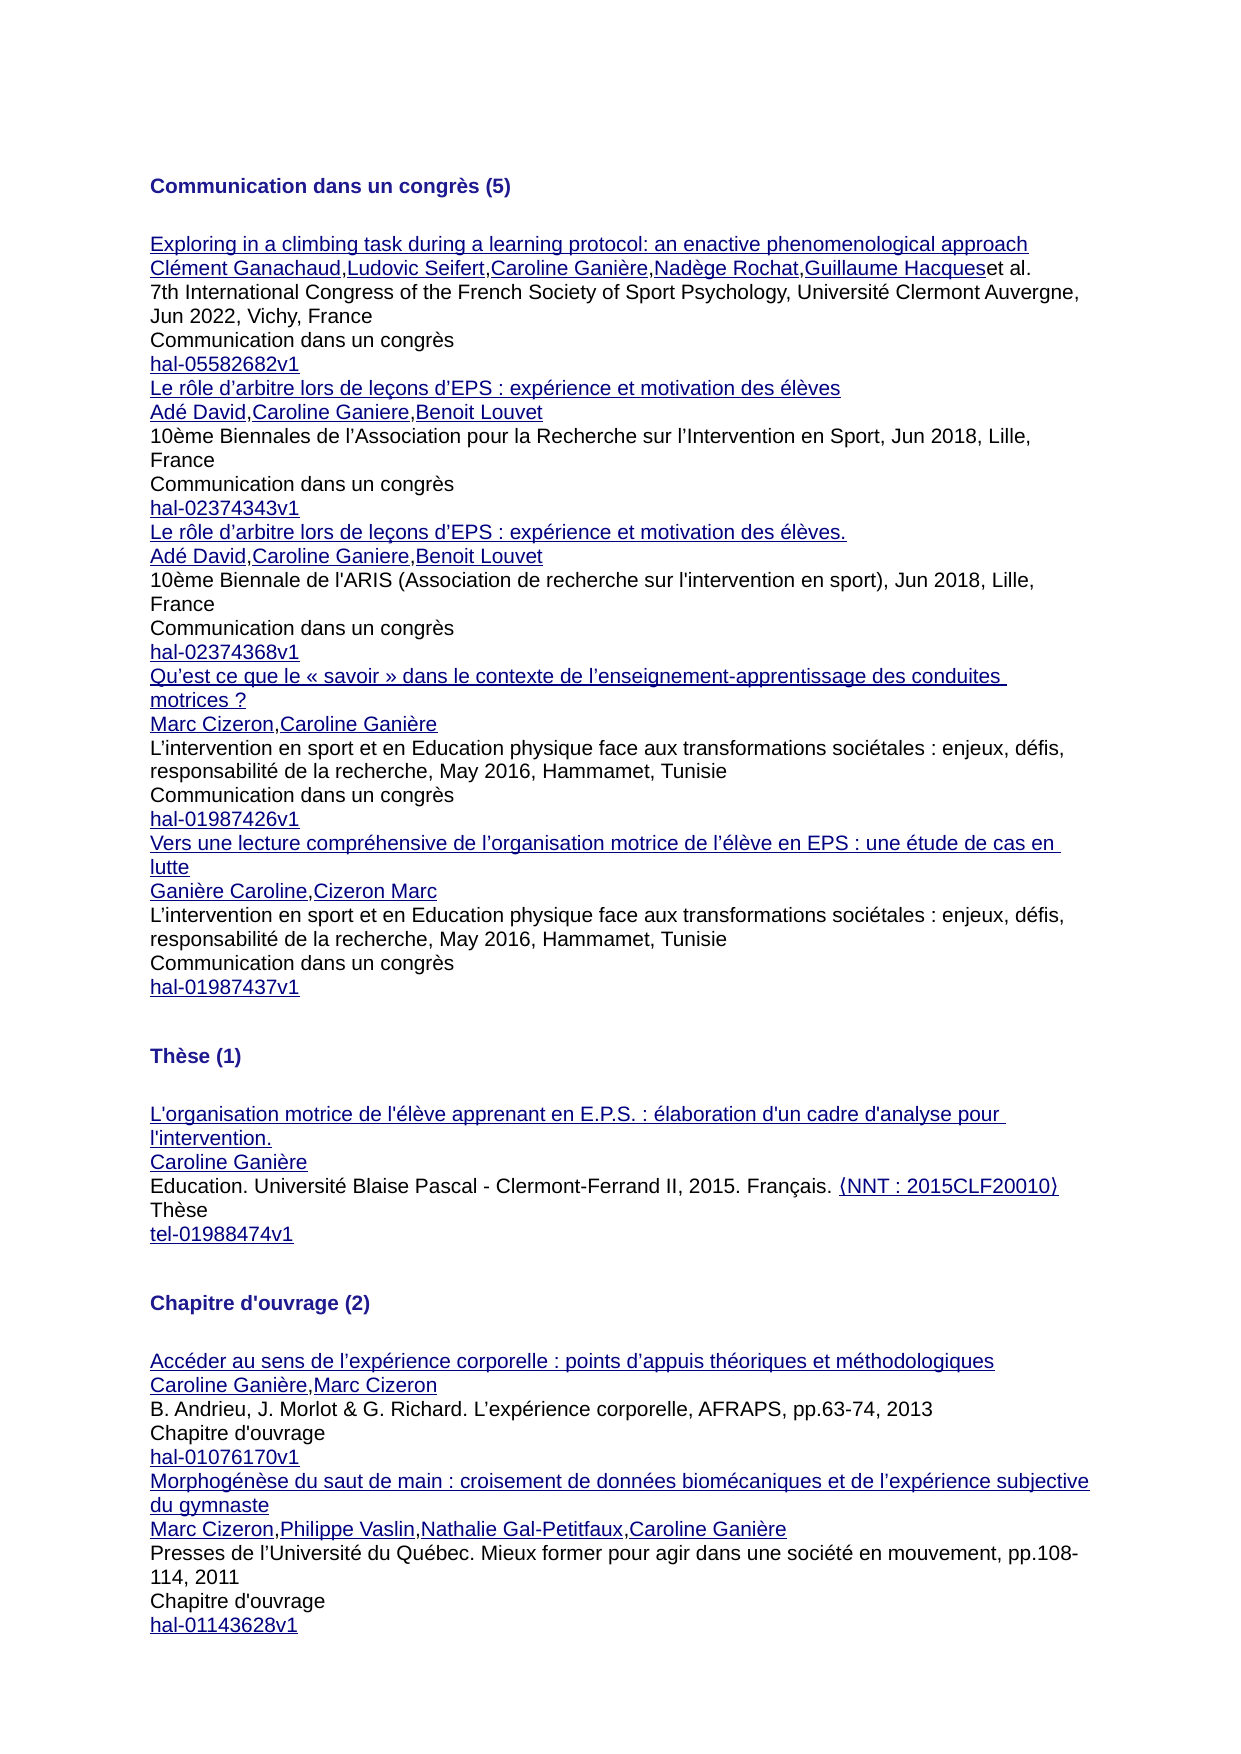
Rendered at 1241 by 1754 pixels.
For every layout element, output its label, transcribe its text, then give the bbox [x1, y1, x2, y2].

table_cell Qu’est ce que le « savoir » dans le contexte de l’enseignement-apprentissage des conduites motrices ? Marc Cizeron,Caroline Ganière L’intervention en sport et en Education physique face aux transformations sociétales : enjeux, défis, responsabilité de la recherche, May 2016, Hammamet, Tunisie Communication dans un congrès hal-01987426v1 [150, 664, 1090, 831]
table_header Exploring in a climbing task during a learning protocol: an enactive phenomenological approach Clément Ganachaud,Ludovic Seifert,Caroline Ganière,Nadège Rochat,Guillaume Hacqueset al. 7th International Congress of the French Society of Sport Psychology, Université Clermont Auvergne, Jun 2022, Vichy, France Communication dans un congrès hal-05582682v1 [150, 232, 1090, 376]
table_cell Morphogénèse du saut de main : croisement de données biomécaniques et de l’expérience subjective [150, 1469, 1090, 1490]
table_cell Vers une lecture compréhensive de l’organisation motrice de l’élève en EPS : une étude de cas en lutte Ganière Caroline,Cizeron Marc L’intervention en sport et en Education physique face aux transformations sociétales : enjeux, défis, responsabilité de la recherche, May 2016, Hammamet, Tunisie Communication dans un congrès hal-01987437v1 [150, 831, 1090, 999]
table_header Accéder au sens de l’expérience corporelle : points d’appuis théoriques et méthodologiques Caroline Ganière,Marc Cizeron B. Andrieu, J. Morlot & G. Richard. L’expérience corporelle, AFRAPS, pp.63-74, 2013 Chapitre d'ouvrage hal-01076170v1 [150, 1349, 1090, 1469]
subtitle Thèse (1) [150, 1044, 1090, 1068]
table_cell du gymnaste Marc Cizeron,Philippe Vaslin,Nathalie Gal-Petitfaux,Caroline Ganière Presses de l’Université du Québec. Mieux former pour agir dans une société en mouvement, pp.108-114, 2011 Chapitre d'ouvrage hal-01143628v1 [150, 1491, 1090, 1636]
subtitle Chapitre d'ouvrage (2) [150, 1291, 1090, 1314]
table_cell Le rôle d’arbitre lors de leçons d’EPS : expérience et motivation des élèves Adé David,Caroline Ganiere,Benoit Louvet 10ème Biennales de l’Association pour la Recherche sur l’Intervention en Sport, Jun 2018, Lille, France Communication dans un congrès hal-02374343v1 [150, 376, 1090, 520]
table_cell Le rôle d’arbitre lors de leçons d’EPS : expérience et motivation des élèves. Adé David,Caroline Ganiere,Benoit Louvet 10ème Biennale de l'ARIS (Association de recherche sur l'intervention en sport), Jun 2018, Lille, France Communication dans un congrès hal-02374368v1 [150, 520, 1090, 663]
subtitle Communication dans un congrès (5) [150, 174, 1090, 198]
table_header L'organisation motrice de l'élève apprenant en E.P.S. : élaboration d'un cadre d'analyse pour l'intervention. Caroline Ganière Education. Université Blaise Pascal - Clermont-Ferrand II, 2015. Français. ⟨NNT : 2015CLF20010⟩ Thèse tel-01988474v1 [150, 1102, 1090, 1246]
